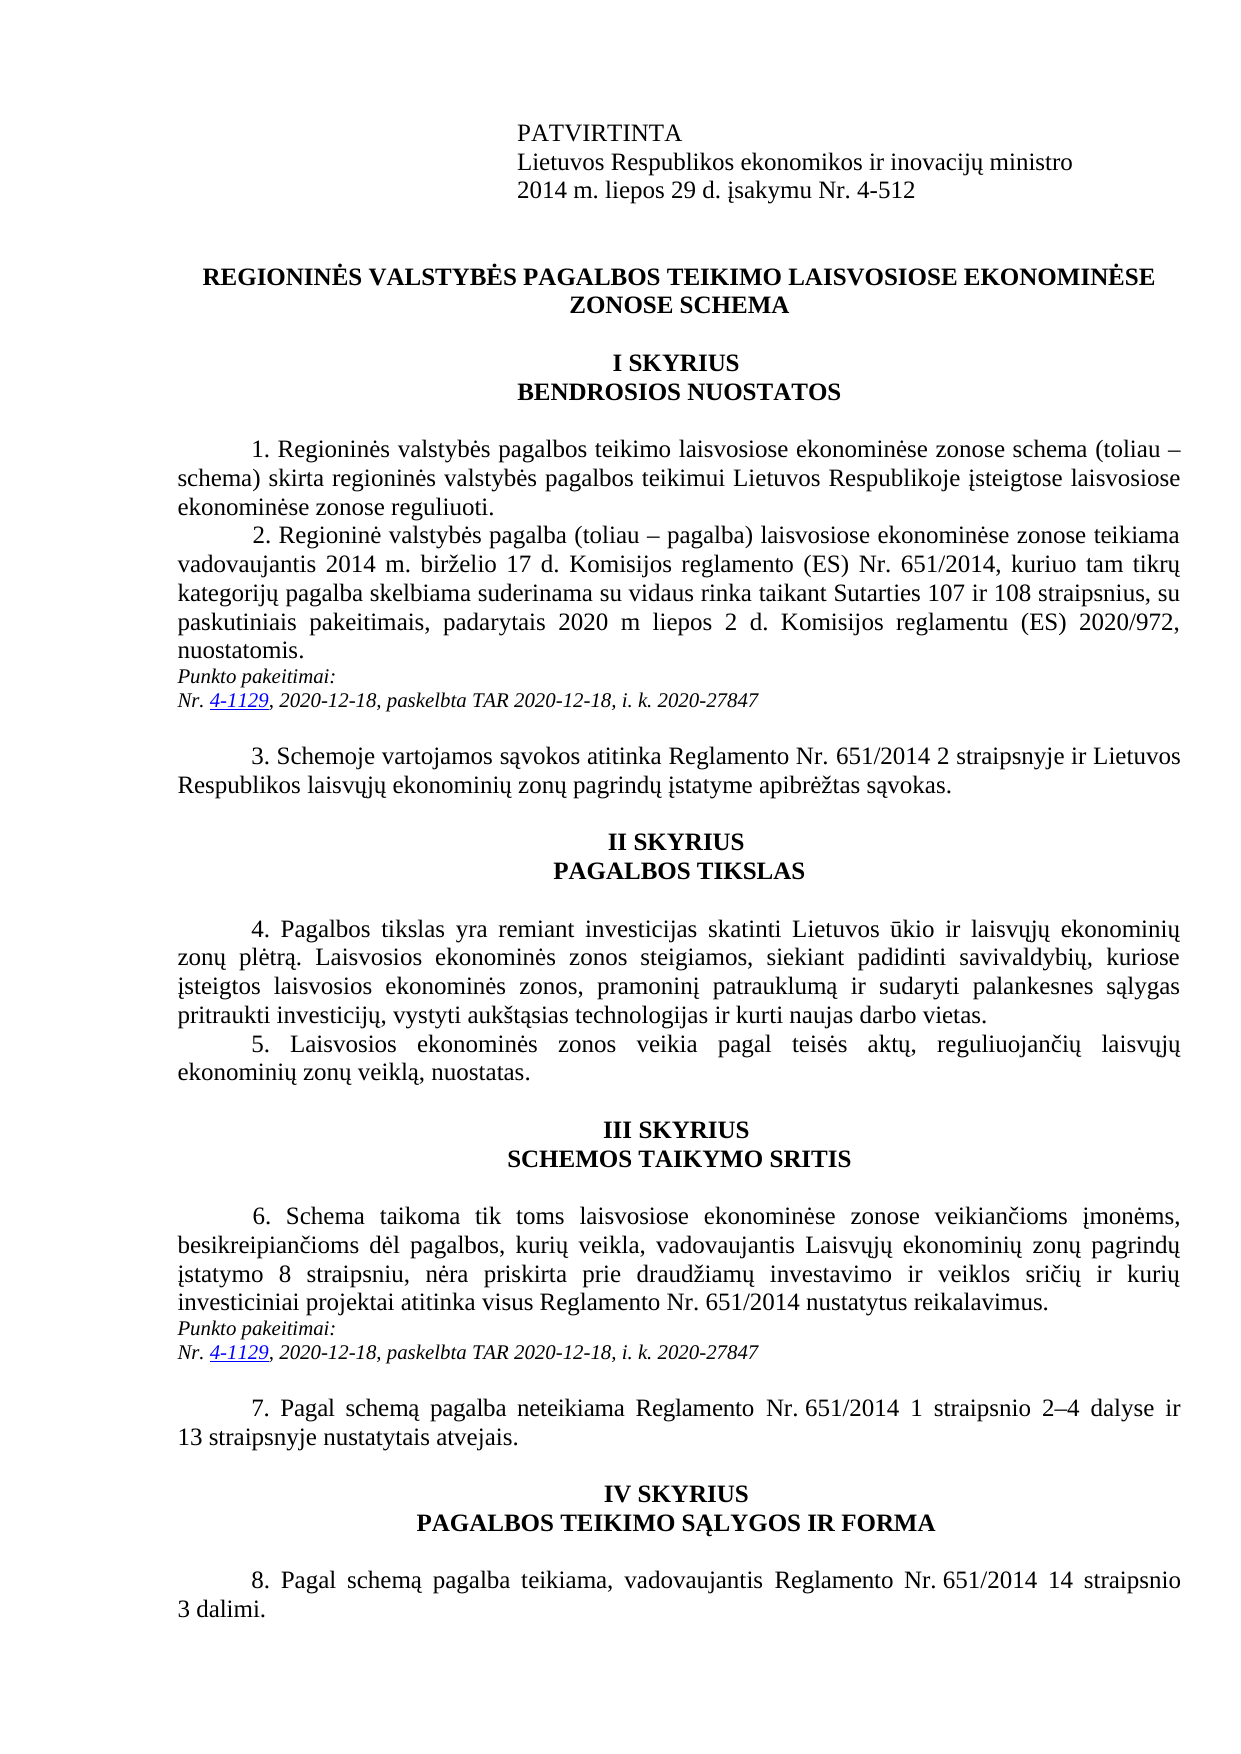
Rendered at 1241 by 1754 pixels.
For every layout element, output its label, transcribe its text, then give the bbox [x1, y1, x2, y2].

text Punkto pakeitimai: [177, 664, 1181, 688]
text 2014 m. liepos 29 d. įsakymu Nr. 4-512 [517, 176, 1181, 204]
text 5. Laisvosios ekonominės zonos veikia pagal teisės aktų, reguliuojančių laisvųjų ekonominių zonų veiklą, nuostatas. [177, 1029, 1181, 1086]
text 6. Schema taikoma tik toms laisvosiose ekonominėse zonose veikiančioms įmonėms, besikreipiančioms dėl pagalbos, kurių veikla, vadovaujantis Laisvųjų ekonominių zonų pagrindų įstatymo 8 straipsniu, nėra priskirta prie draudžiamų investavimo ir veiklos sričių ir kurių investiciniai projektai atitinka visus Reglamento Nr. 651/2014 nustatytus reikalavimus. [177, 1201, 1181, 1316]
text Lietuvos Respublikos ekonomikos ir inovacijų ministro [517, 147, 1181, 176]
text SCHEMos taikymo sritis [177, 1144, 1181, 1172]
text Punkto pakeitimai: [177, 1316, 1181, 1340]
text 8. Pagal schemą pagalba teikiama, vadovaujantis Reglamento Nr. 651/2014 14 straipsnio 3 dalimi. [177, 1566, 1181, 1623]
text PAGALBOS TIKSLAS [177, 856, 1181, 885]
text iii SKYRIUS [177, 1115, 1181, 1144]
text II SKYRIUS [177, 827, 1181, 856]
text 3. Schemoje vartojamos sąvokos atitinka Reglamento Nr. 651/2014 2 straipsnyje ir Lietuvos Respublikos laisvųjų ekonominių zonų pagrindų įstatyme apibrėžtas sąvokas. [177, 741, 1181, 799]
text Nr. 4-1129, 2020-12-18, paskelbta TAR 2020-12-18, i. k. 2020-27847 [177, 1340, 1181, 1364]
text 4. Pagalbos tikslas yra remiant investicijas skatinti Lietuvos ūkio ir laisvųjų ekonominių zonų plėtrą. Laisvosios ekonominės zonos steigiamos, siekiant padidinti savivaldybių, kuriose įsteigtos laisvosios ekonominės zonos, pramoninį patrauklumą ir sudaryti palankesnes sąlygas pritraukti investicijų, vystyti aukštąsias technologijas ir kurti naujas darbo vietas. [177, 914, 1181, 1029]
text IV SKYRIUS [177, 1479, 1181, 1508]
text PATVIRTINTA [517, 118, 1181, 147]
text REGIONINĖS valstybės PAGALBOS TEIKIMO LAISVOSIOSE EKONOMINĖSE ZONOSE SCHEMA [177, 262, 1181, 319]
text Nr. 4-1129, 2020-12-18, paskelbta TAR 2020-12-18, i. k. 2020-27847 [177, 688, 1181, 712]
text 7. Pagal schemą pagalba neteikiama Reglamento Nr. 651/2014 1 straipsnio 2–4 dalyse ir 13 straipsnyje nustatytais atvejais. [177, 1393, 1181, 1451]
text BENDROSIOS NUOSTATOS [177, 377, 1181, 406]
text 1. Regioninės valstybės pagalbos teikimo laisvosiose ekonominėse zonose schema (toliau – schema) skirta regioninės valstybės pagalbos teikimui Lietuvos Respublikoje įsteigtose laisvosiose ekonominėse zonose reguliuoti. [177, 434, 1181, 521]
text I skyrius [177, 348, 1181, 377]
text PAGALBOS teikimo sąlygos ir FORMA [177, 1508, 1181, 1537]
text 2. Regioninė valstybės pagalba (toliau – pagalba) laisvosiose ekonominėse zonose teikiama vadovaujantis 2014 m. birželio 17 d. Komisijos reglamento (ES) Nr. 651/2014, kuriuo tam tikrų kategorijų pagalba skelbiama suderinama su vidaus rinka taikant Sutarties 107 ir 108 straipsnius, su paskutiniais pakeitimais, padarytais 2020 m liepos 2 d. Komisijos reglamentu (ES) 2020/972, nuostatomis. [177, 521, 1181, 664]
